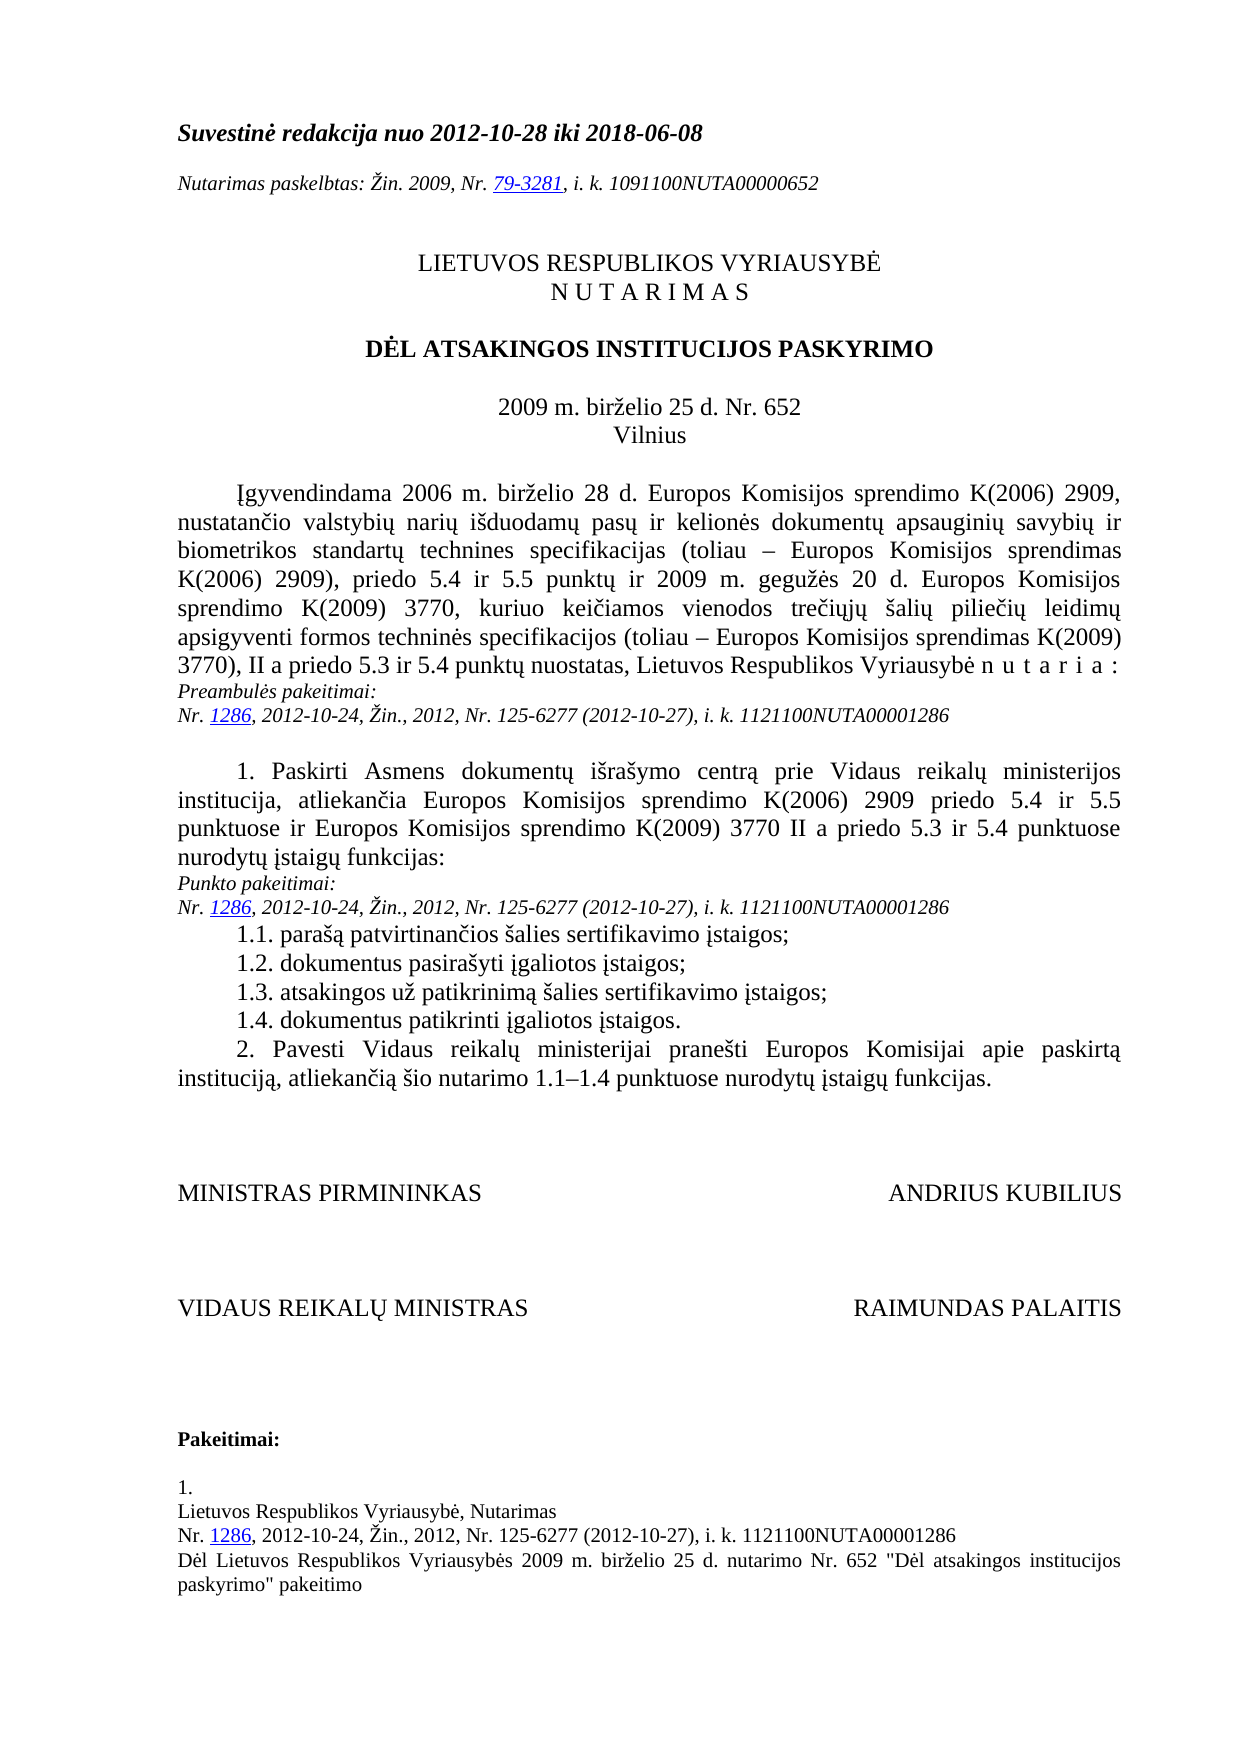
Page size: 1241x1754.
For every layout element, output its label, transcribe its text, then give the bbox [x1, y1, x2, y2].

text Vilnius [177, 420, 1122, 449]
text 1.2. dokumentus pasirašyti įgaliotos įstaigos; [177, 948, 1122, 977]
text 1. Paskirti Asmens dokumentų išrašymo centrą prie Vidaus reikalų ministerijos institucija, atliekančia Europos Komisijos sprendimo K(2006) 2909 priedo 5.4 ir 5.5 punktuose ir Europos Komisijos sprendimo K(2009) 3770 II a priedo 5.3 ir 5.4 punktuose nurodytų įstaigų funkcijas: [177, 756, 1122, 871]
text 1.1. parašą patvirtinančios šalies sertifikavimo įstaigos; [177, 919, 1122, 948]
text 1.4. dokumentus patikrinti įgaliotos įstaigos. [177, 1005, 1122, 1034]
text Įgyvendindama 2006 m. birželio 28 d. Europos Komisijos sprendimo K(2006) 2909, nustatančio valstybių narių išduodamų pasų ir kelionės dokumentų apsauginių savybių ir biometrikos standartų technines specifikacijas (toliau – Europos Komisijos sprendimas K(2006) 2909), priedo 5.4 ir 5.5 punktų ir 2009 m. gegužės 20 d. Europos Komisijos sprendimo K(2009) 3770, kuriuo keičiamos vienodos trečiųjų šalių piliečių leidimų apsigyventi formos techninės specifikacijos (toliau – Europos Komisijos sprendimas K(2009) 3770), II a priedo 5.3 ir 5.4 punktų nuostatas, Lietuvos Respublikos Vyriausybė nutaria: [177, 478, 1122, 679]
text 1. [177, 1475, 1122, 1499]
text MINISTRAS PIRMININKAS ANDRIUS KUBILIUS [177, 1178, 1122, 1207]
text Punkto pakeitimai: [177, 871, 1122, 895]
text 2009 m. birželio 25 d. Nr. 652 [177, 392, 1122, 420]
text NUTARIMAS [177, 277, 1122, 305]
text Pakeitimai: [177, 1427, 1122, 1451]
text Lietuvos Respublikos Vyriausybė [177, 248, 1122, 277]
text VIDAUS REIKALŲ MINISTRAS RAIMUNDAS PALAITIS [177, 1293, 1122, 1322]
text Dėl Lietuvos Respublikos Vyriausybės 2009 m. birželio 25 d. nutarimo Nr. 652 "Dėl atsakingos institucijos paskyrimo" pakeitimo [177, 1547, 1122, 1596]
text Suvestinė redakcija nuo 2012-10-28 iki 2018-06-08 [177, 118, 1122, 147]
text Nr. 1286, 2012-10-24, Žin., 2012, Nr. 125-6277 (2012-10-27), i. k. 1121100NUTA00001286 [177, 1523, 1122, 1547]
text DĖL ATSAKINGOS INSTITUCIJOS PASKYRIMO [177, 334, 1122, 363]
text Lietuvos Respublikos Vyriausybė, Nutarimas [177, 1499, 1122, 1523]
text Nr. 1286, 2012-10-24, Žin., 2012, Nr. 125-6277 (2012-10-27), i. k. 1121100NUTA00001286 [177, 703, 1122, 727]
text Preambulės pakeitimai: [177, 679, 1122, 703]
text Nr. 1286, 2012-10-24, Žin., 2012, Nr. 125-6277 (2012-10-27), i. k. 1121100NUTA00001286 [177, 895, 1122, 919]
text 1.3. atsakingos už patikrinimą šalies sertifikavimo įstaigos; [177, 977, 1122, 1005]
text 2. Pavesti Vidaus reikalų ministerijai pranešti Europos Komisijai apie paskirtą instituciją, atliekančią šio nutarimo 1.1–1.4 punktuose nurodytų įstaigų funkcijas. [177, 1034, 1122, 1092]
text Nutarimas paskelbtas: Žin. 2009, Nr. 79-3281, i. k. 1091100NUTA00000652 [177, 171, 1122, 195]
